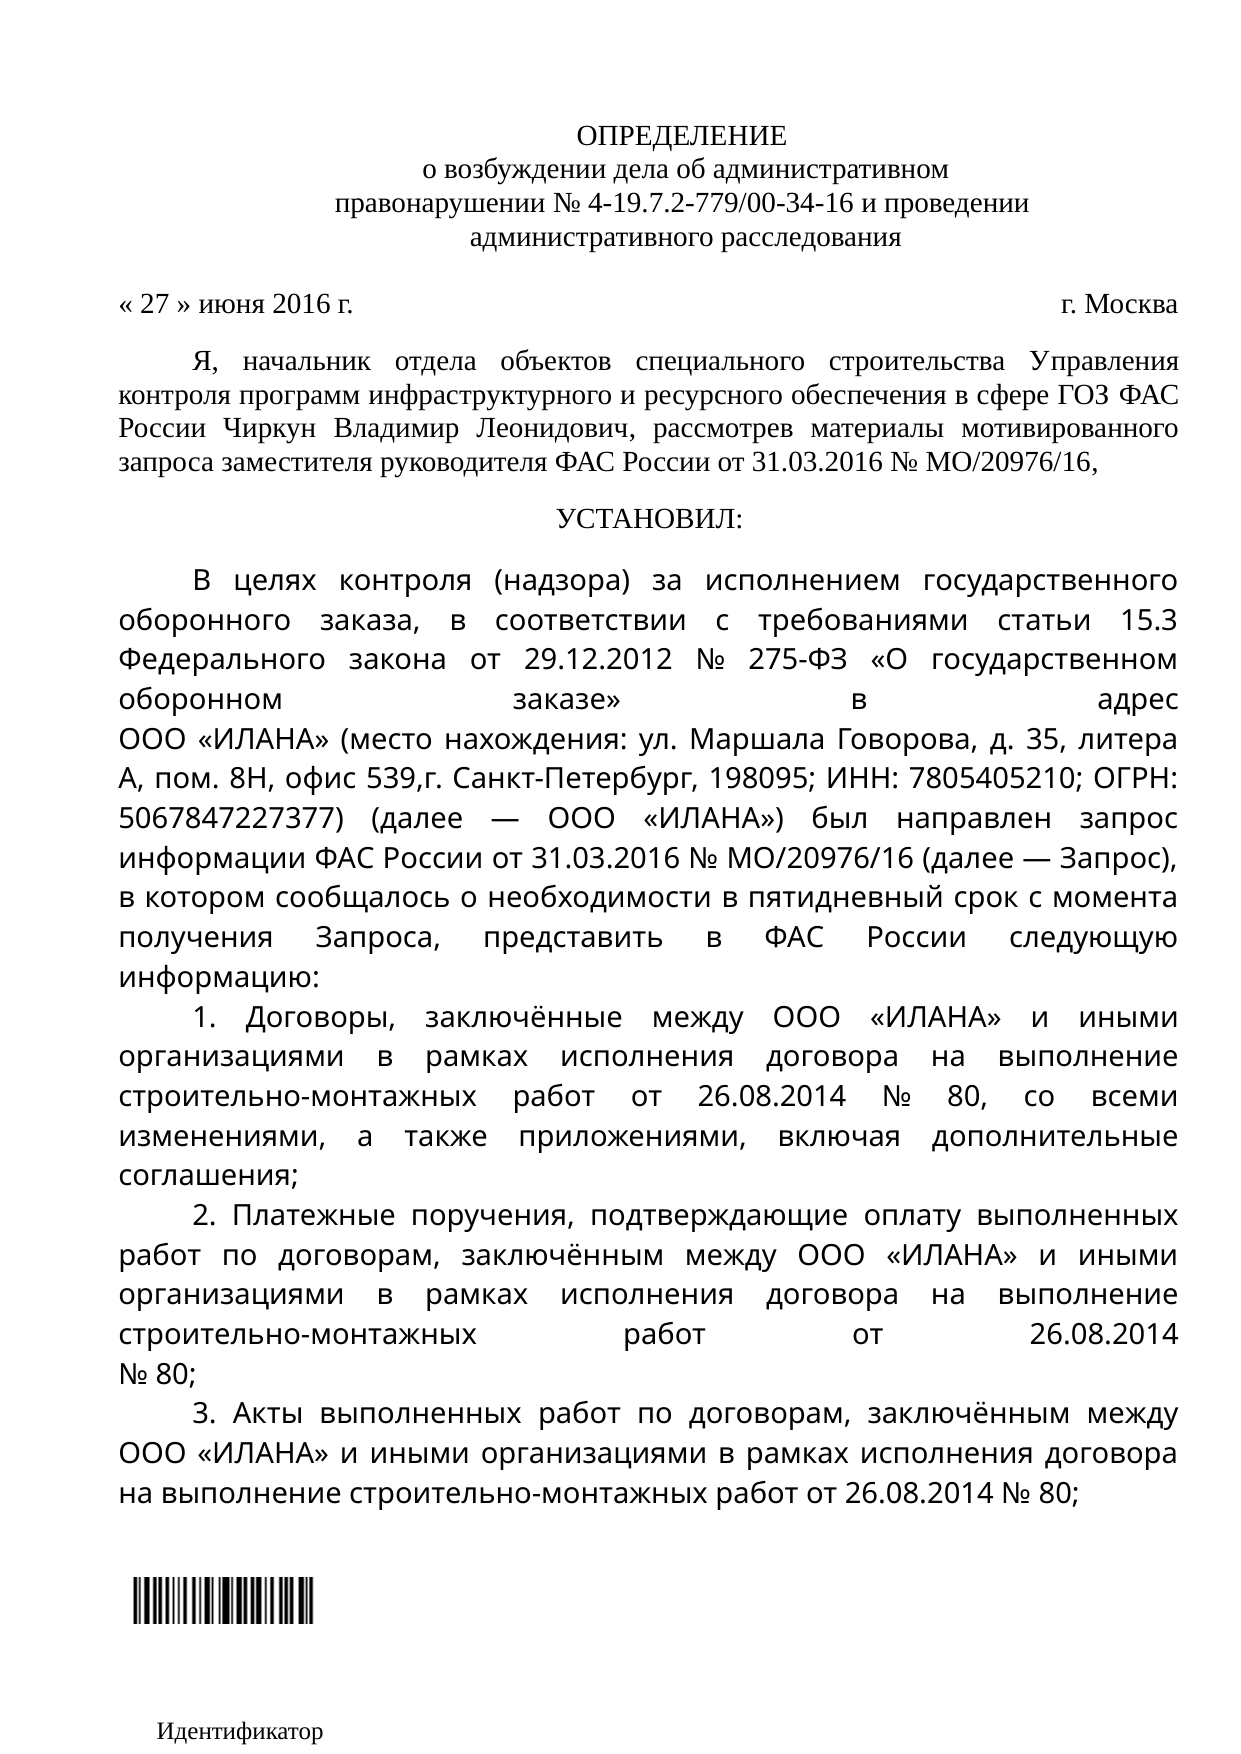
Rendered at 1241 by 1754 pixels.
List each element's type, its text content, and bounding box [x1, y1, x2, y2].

picture [118, 1577, 331, 1624]
text Я, начальник отдела объектов специального строительства Управления контроля программ инфраструктурного и ресурсного обеспечения в сфере ГОЗ ФАС России Чиркун Владимир Леонидович, рассмотрев материалы мотивированного запроса заместителя руководителя ФАС России от 31.03.2016 № МО/20976/16, [118, 343, 1179, 478]
text 2. Платежные поручения, подтверждающие оплату выполненных работ по договорам, заключённым между ООО «ИЛАНА» и иными организациями в рамках исполнения договора на выполнение строительно-монтажных работ от 26.08.2014 № 80; [118, 1194, 1179, 1393]
text В целях контроля (надзора) за исполнением государственного оборонного заказа, в соответствии с требованиями статьи 15.3 Федерального закона от 29.12.2012 № 275-ФЗ «О государственном оборонном заказе» в адрес ООО «ИЛАНА» (место нахождения: ул. Маршала Говорова, д. 35, литера А, пом. 8Н, офис 539,г. Санкт-Петербург, 198095; ИНН: 7805405210; ОГРН: 5067847227377) (далее — ООО «ИЛАНА») был направлен запрос информации ФАС России от 31.03.2016 № МО/20976/16 (далее — Запрос), в котором сообщалось о необходимости в пятидневный срок с момента получения Запроса, представить в ФАС России следующую информацию: [118, 559, 1179, 996]
text правонарушении № 4-19.7.2-779/00-34-16 и проведении [118, 185, 1179, 219]
text административного расследования [118, 219, 1179, 252]
text ОПРЕДЕЛЕНИЕ [118, 118, 1179, 152]
text « 27 » июня 2016 г. г. Москва [118, 286, 1179, 319]
text 1. Договоры, заключённые между ООО «ИЛАНА» и иными организациями в рамках исполнения договора на выполнение строительно-монтажных работ от 26.08.2014 № 80, со всеми изменениями, а также приложениями, включая дополнительные соглашения; [118, 996, 1179, 1194]
text 3. Акты выполненных работ по договорам, заключённым между ООО «ИЛАНА» и иными организациями в рамках исполнения договора на выполнение строительно-монтажных работ от 26.08.2014 № 80; [118, 1393, 1179, 1512]
text о возбуждении дела об административном [118, 152, 1179, 185]
text УСТАНОВИЛ: [118, 502, 1179, 535]
